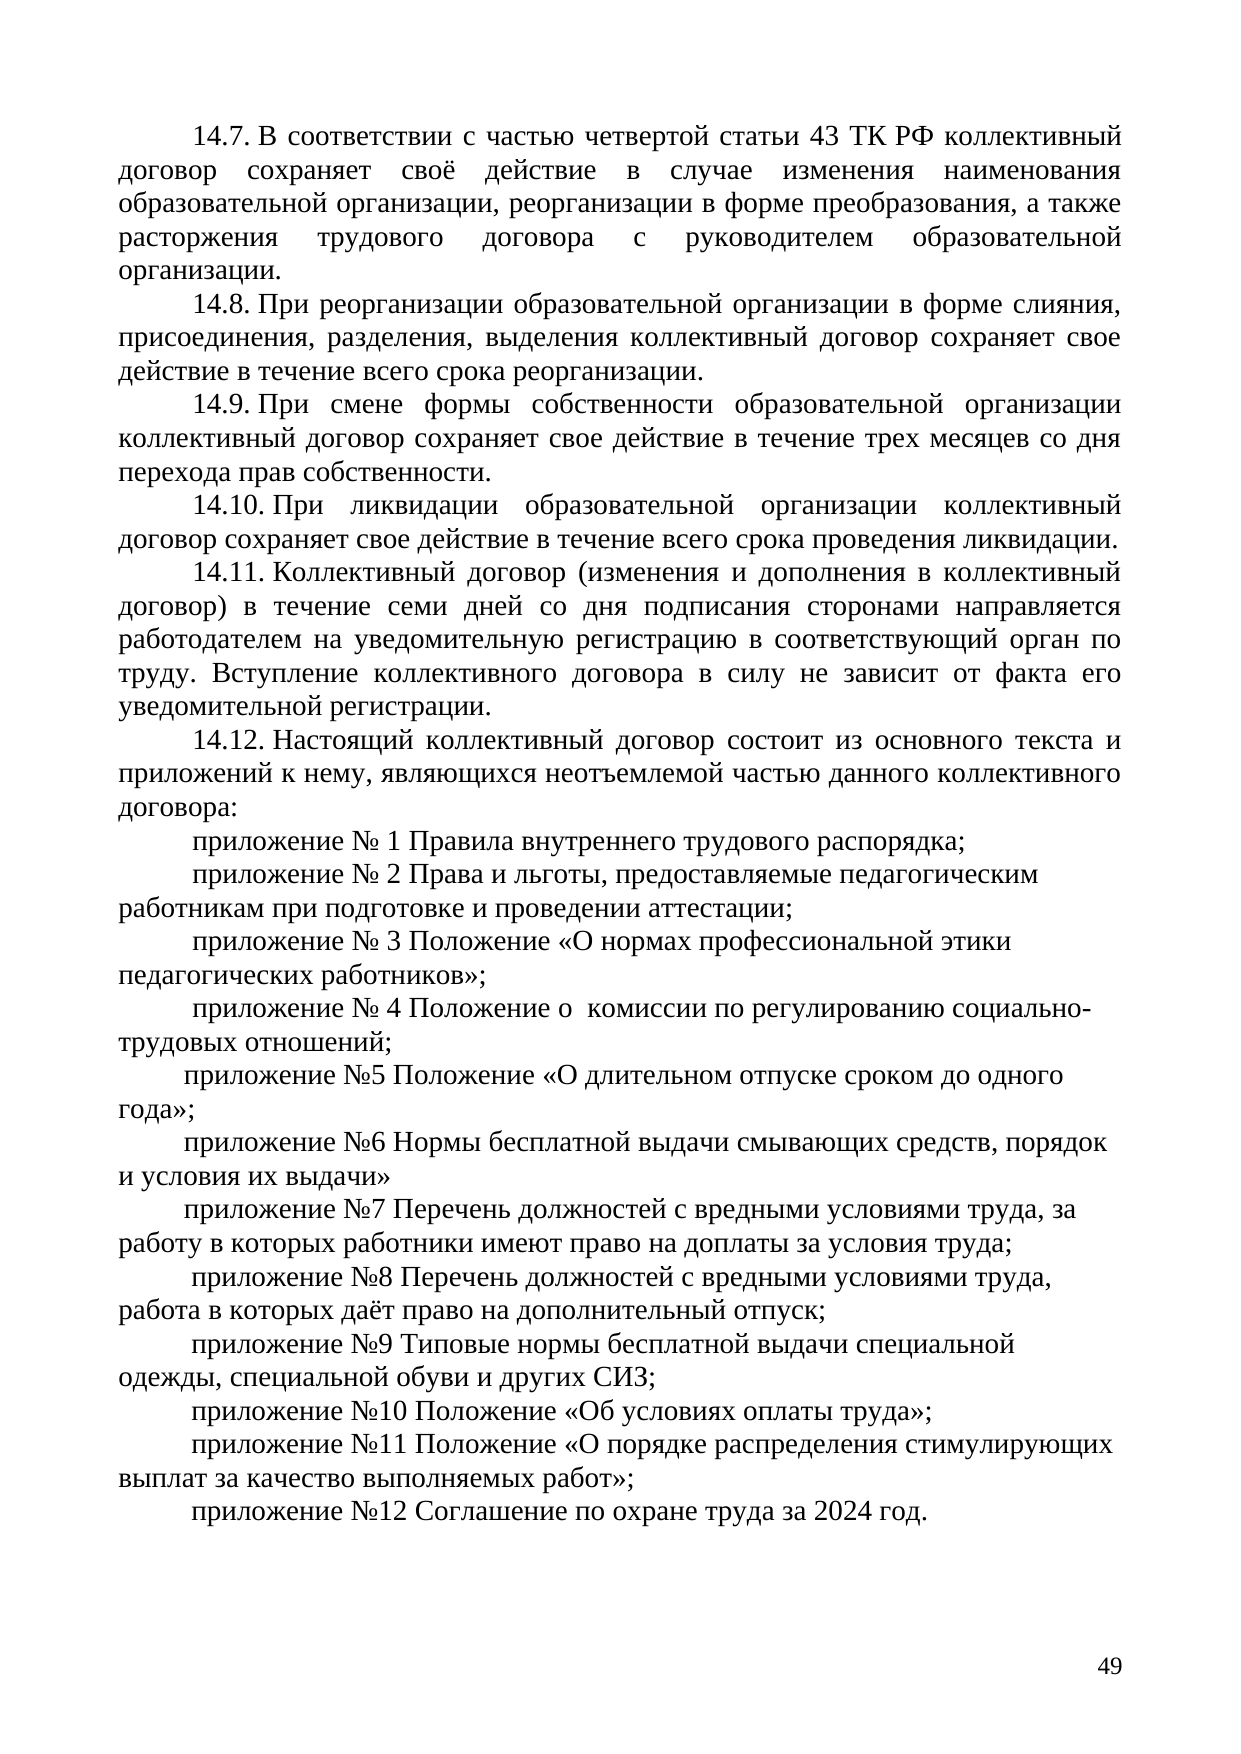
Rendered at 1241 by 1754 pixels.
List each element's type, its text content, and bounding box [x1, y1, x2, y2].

text приложение №7 Перечень должностей с вредными условиями труда, за работу в которых работники имеют право на доплаты за условия труда; [118, 1192, 1122, 1259]
text приложение №8 Перечень должностей с вредными условиями труда, работа в которых даёт право на дополнительный отпуск; [118, 1259, 1122, 1326]
text приложение №11 Положение «О порядке распределения стимулирующих выплат за качество выполняемых работ»; [118, 1426, 1122, 1493]
text 14.7. В соответствии с частью четвертой статьи 43 ТК РФ коллективный договор сохраняет своё действие в случае изменения наименования образовательной организации, реорганизации в форме преобразования, а также расторжения трудового договора с руководителем образовательной организации. [118, 118, 1122, 286]
text приложение № 2 Права и льготы, предоставляемые педагогическим работникам при подготовке и проведении аттестации; [118, 856, 1122, 923]
text приложение № 4 Положение о комиссии по регулированию социально-трудовых отношений; [118, 990, 1122, 1057]
text приложение №9 Типовые нормы бесплатной выдачи специальной одежды, специальной обуви и других СИЗ; [118, 1326, 1122, 1393]
text приложение № 3 Положение «О нормах профессиональной этики педагогических работников»; [118, 923, 1122, 990]
text приложение № 1 Правила внутреннего трудового распорядка; [118, 823, 1122, 856]
text приложение №5 Положение «О длительном отпуске сроком до одного года»; [118, 1057, 1122, 1124]
text приложение №6 Нормы бесплатной выдачи смывающих средств, порядок и условия их выдачи» [118, 1124, 1122, 1192]
text приложение №12 Соглашение по охране труда за 2024 год. [118, 1493, 1122, 1527]
text 14.12. Настоящий коллективный договор состоит из основного текста и приложений к нему, являющихся неотъемлемой частью данного коллективного договора: [118, 722, 1122, 823]
text 14.10. При ликвидации образовательной организации коллективный договор сохраняет свое действие в течение всего срока проведения ликвидации. [118, 487, 1122, 554]
text 14.8. При реорганизации образовательной организации в форме слияния, присоединения, разделения, выделения коллективный договор сохраняет свое действие в течение всего срока реорганизации. [118, 286, 1122, 387]
text 14.11. Коллективный договор (изменения и дополнения в коллективный договор) в течение семи дней со дня подписания сторонами направляется работодателем на уведомительную регистрацию в соответствующий орган по труду. Вступление коллективного договора в силу не зависит от факта его уведомительной регистрации. [118, 554, 1122, 722]
text 14.9. При смене формы собственности образовательной организации коллективный договор сохраняет свое действие в течение трех месяцев со дня перехода прав собственности. [118, 387, 1122, 487]
text приложение №10 Положение «Об условиях оплаты труда»; [118, 1393, 1122, 1426]
